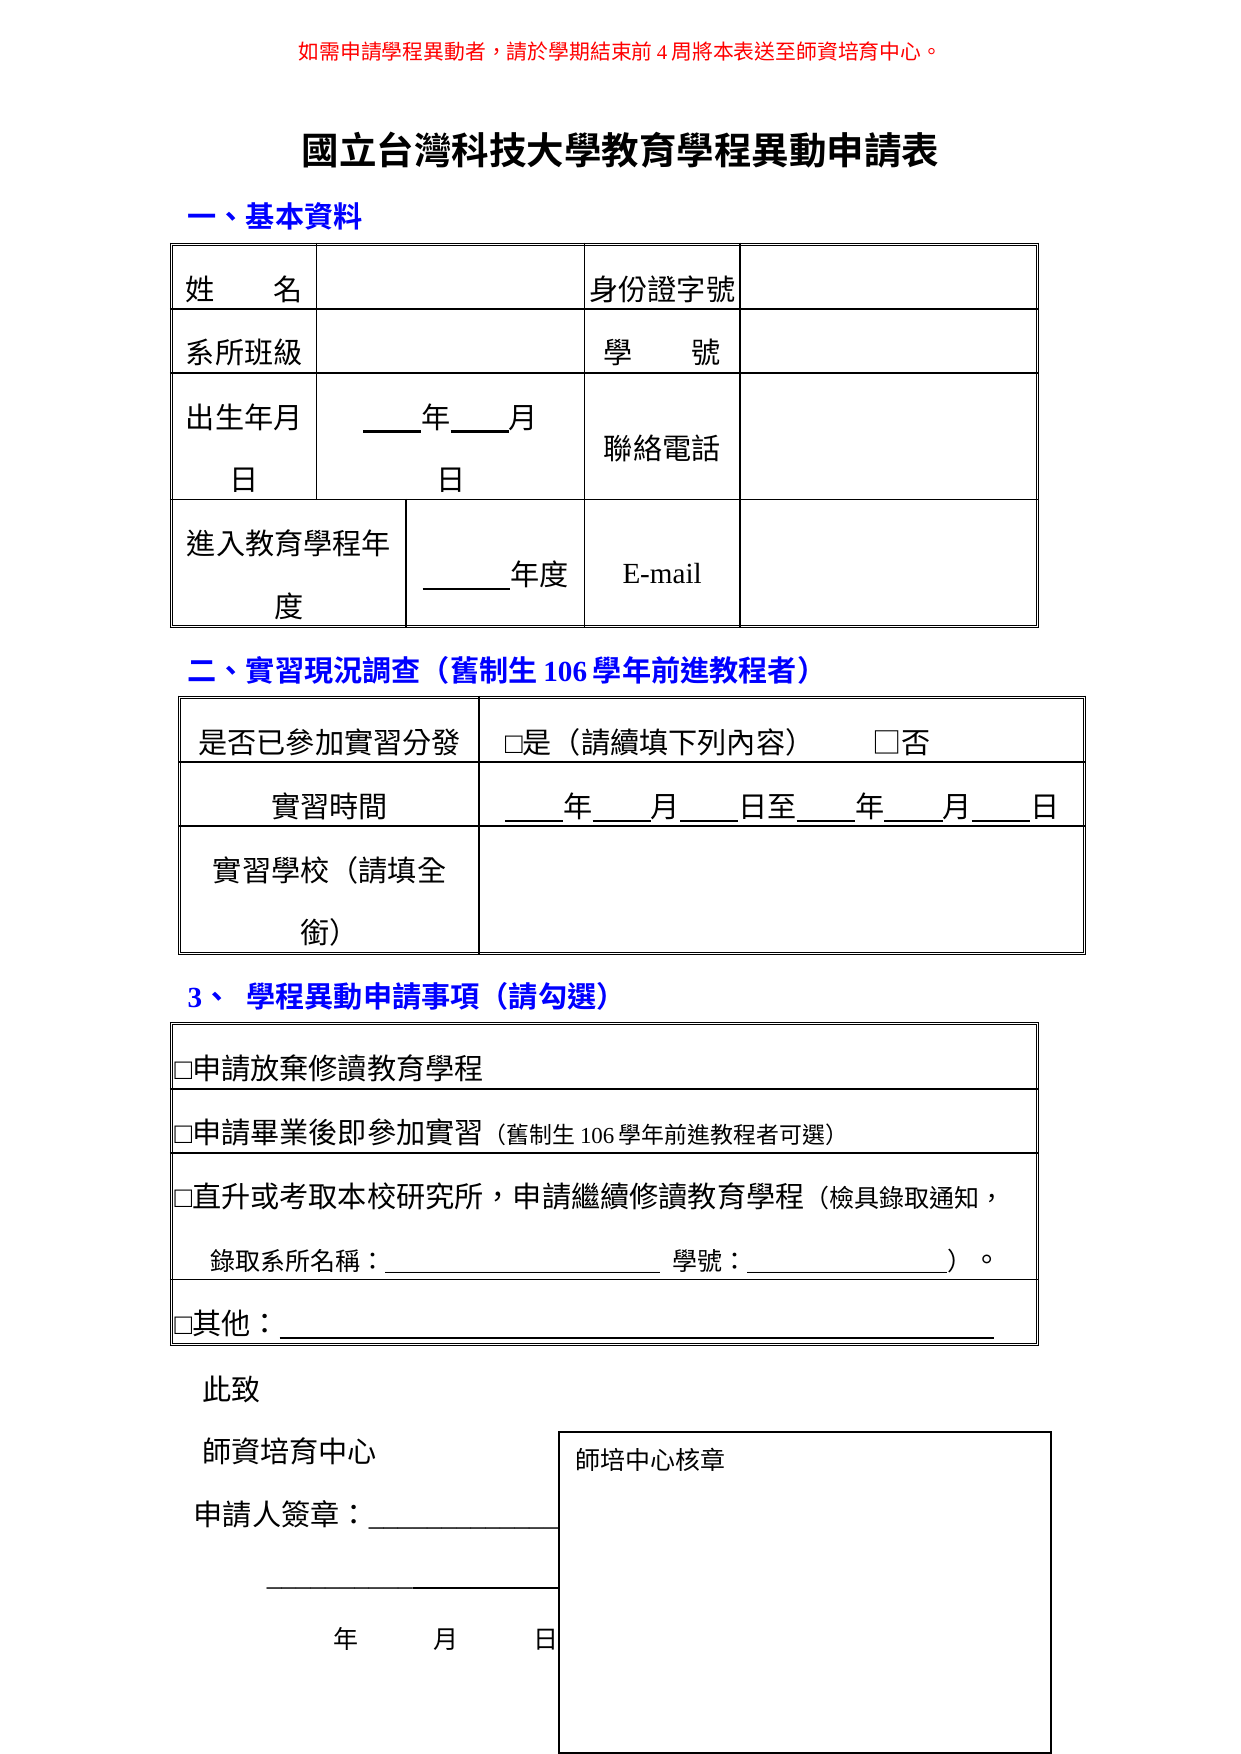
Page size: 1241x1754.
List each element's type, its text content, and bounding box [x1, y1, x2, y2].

table_cell [741, 374, 1036, 499]
table_cell □申請畢業後即參加實習（舊制生106學年前進教程者可選） [173, 1090, 1036, 1152]
text 二、實習現況調查（舊制生106學年前進教程者） [187, 647, 1053, 689]
table_cell 出生年月日 [173, 374, 316, 499]
table_cell 年度 [407, 500, 584, 625]
text [560, 1433, 1050, 1752]
table_header [741, 246, 1036, 308]
table_cell E-mail [585, 500, 739, 625]
table_header 是否已參加實習分發 [181, 699, 478, 761]
text 申請人簽章：_______________________ [187, 1471, 558, 1596]
text 師培中心核章 [575, 1440, 1035, 1476]
table_cell □其他： [173, 1280, 1036, 1343]
table_cell 年 月 日 [317, 374, 584, 499]
table_cell 系所班級 [173, 310, 316, 372]
table_cell 實習時間 [181, 763, 478, 825]
table_header □是（請續填下列內容） □否 [480, 699, 1083, 761]
table_header □申請放棄修讀教育學程 [173, 1025, 1036, 1088]
text 年 月 日 [187, 1596, 558, 1658]
text 此致 [187, 1346, 1053, 1408]
table_header [317, 246, 584, 308]
table_cell 聯絡電話 [585, 374, 739, 499]
table_cell 進入教育學程年度 [173, 500, 405, 625]
table_cell [317, 310, 584, 372]
text 一、基本資料 [187, 194, 1053, 236]
table_cell [741, 310, 1036, 372]
table_cell [480, 827, 1083, 952]
text 師資培育中心 [187, 1408, 1053, 1471]
table_cell [741, 500, 1036, 625]
table_header 身份證字號 [585, 246, 739, 308]
table_cell 年 月 日至 年 月 日 [480, 763, 1083, 825]
table_cell □直升或考取本校研究所，申請繼續修讀教育學程（檢具錄取通知， 錄取系所名稱：＿＿＿＿＿＿＿＿＿＿＿ 學號：＿＿＿＿＿＿＿＿）。 [173, 1154, 1036, 1278]
table_header 姓 名 [173, 246, 316, 308]
list 學程異動申請事項（請勾選） [187, 974, 1053, 1016]
table_cell 實習學校（請填全銜） [181, 827, 478, 952]
text 國立台灣科技大學教育學程異動申請表 [187, 121, 1053, 175]
table_cell 學 號 [585, 310, 739, 372]
